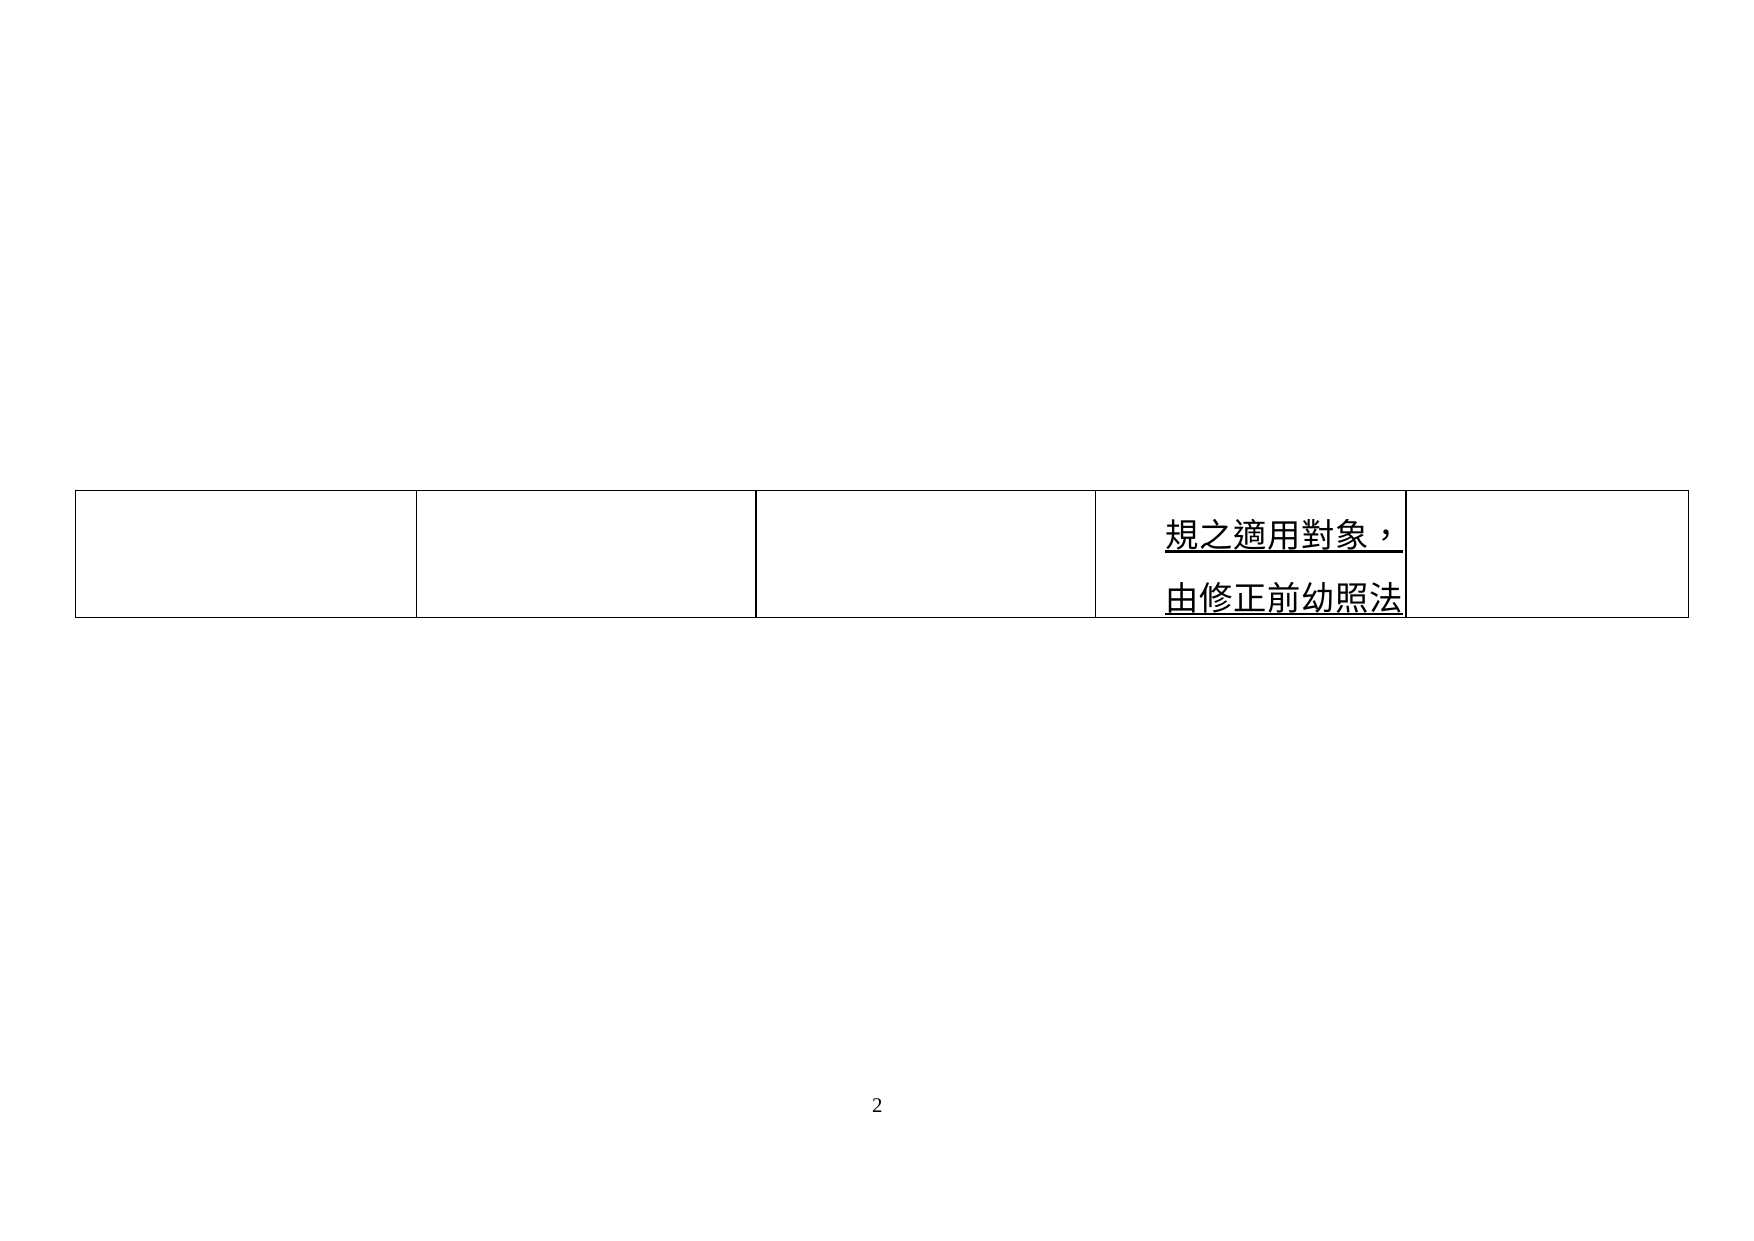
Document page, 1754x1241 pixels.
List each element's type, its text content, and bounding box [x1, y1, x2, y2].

table_cell [417, 491, 755, 617]
table_cell [1407, 491, 1688, 617]
table_cell 規之適用對象，由修正前幼照法 [1096, 491, 1405, 617]
table_cell [757, 491, 1095, 617]
table_cell [76, 491, 416, 617]
